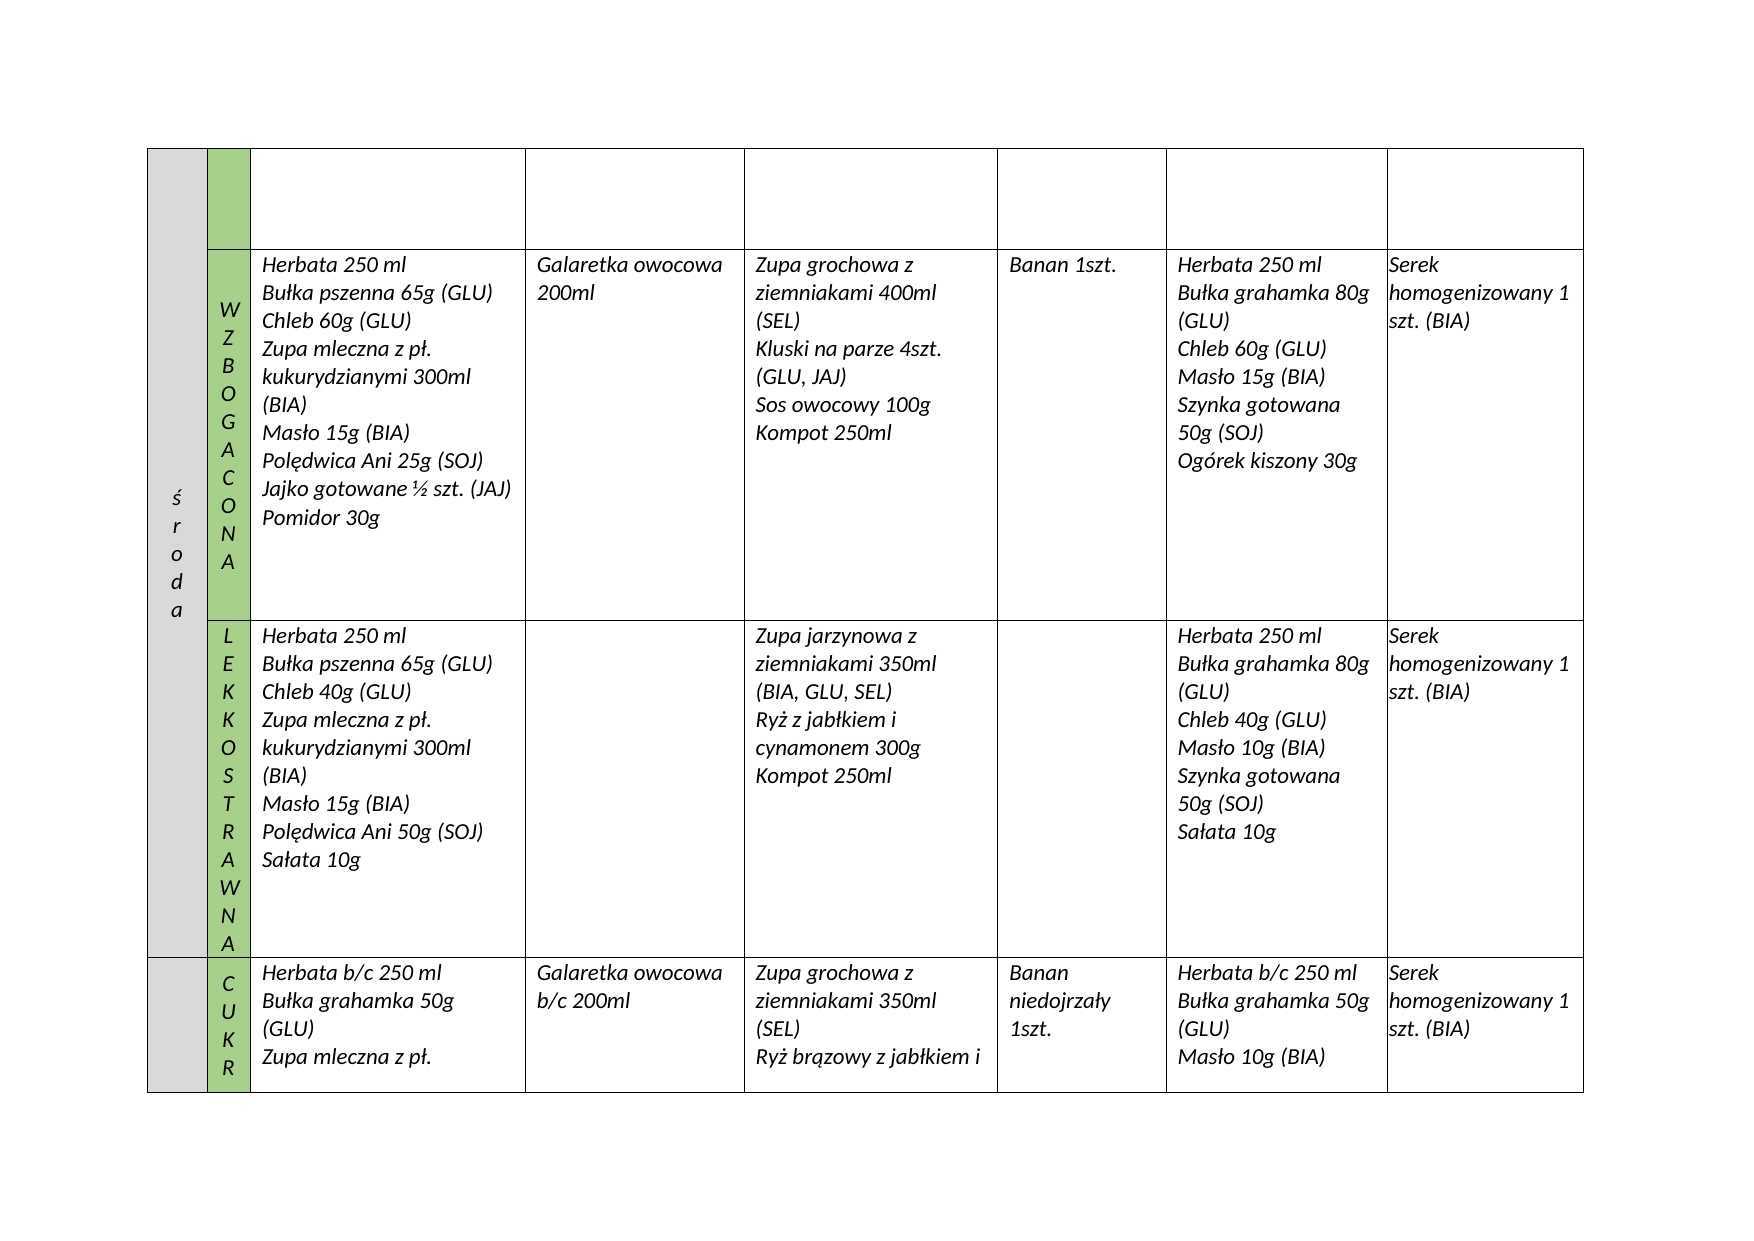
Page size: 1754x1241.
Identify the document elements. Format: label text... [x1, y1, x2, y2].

table_cell Zupa jarzynowa z ziemniakami 350ml (BIA, GLU, SEL) Ryż z jabłkiem i cynamonem 300g Kompot 250ml [745, 621, 997, 957]
table_cell Zupa grochowa z ziemniakami 400ml (SEL) Kluski na parze 4szt. (GLU, JAJ) Sos owocowy 100g Kompot 250ml [745, 250, 997, 620]
table_cell CUKR [208, 958, 250, 1092]
table_cell Zupa grochowa z ziemniakami 350ml (SEL) Ryż brązowy z jabłkiem i [745, 958, 997, 1092]
table_cell WZBOGACONA [208, 250, 250, 620]
table_cell LEKKOSTRAWNA [208, 621, 250, 957]
table_cell [526, 621, 744, 957]
table_cell [526, 149, 744, 249]
table_cell Herbata b/c 250 ml Bułka grahamka 50g (GLU) Masło 10g (BIA) [1167, 958, 1387, 1092]
table_cell [208, 149, 250, 249]
table_cell Serek homogenizowany 1 szt. (BIA) [1388, 621, 1583, 957]
table_cell Banan 1szt. [998, 250, 1166, 620]
table_cell Herbata 250 ml Bułka grahamka 80g (GLU) Chleb 60g (GLU) Masło 15g (BIA) Szynka gotowana 50g (SOJ) Ogórek kiszony 30g [1167, 250, 1387, 620]
table_cell [998, 621, 1166, 957]
table_cell środa [148, 149, 207, 957]
table_cell Herbata 250 ml Bułka pszenna 65g (GLU) Chleb 60g (GLU) Zupa mleczna z pł. kukurydzianymi 300ml (BIA) Masło 15g (BIA) Polędwica Ani 25g (SOJ) Jajko gotowane ½ szt. (JAJ) Pomidor 30g [251, 250, 525, 620]
table_cell Herbata b/c 250 ml Bułka grahamka 50g (GLU) Zupa mleczna z pł. [251, 958, 525, 1092]
table_cell [1388, 149, 1583, 249]
table_cell [745, 149, 997, 249]
table_cell [148, 958, 207, 1092]
table_cell [251, 149, 525, 249]
table_cell [998, 149, 1166, 249]
table_cell Herbata 250 ml Bułka grahamka 80g (GLU) Chleb 40g (GLU) Masło 10g (BIA) Szynka gotowana 50g (SOJ) Sałata 10g [1167, 621, 1387, 957]
table_cell Galaretka owocowa b/c 200ml [526, 958, 744, 1092]
table_cell Serek homogenizowany 1 szt. (BIA) [1388, 250, 1583, 620]
table_cell Banan niedojrzały 1szt. [998, 958, 1166, 1092]
table_cell Galaretka owocowa 200ml [526, 250, 744, 620]
table_cell Herbata 250 ml Bułka pszenna 65g (GLU) Chleb 40g (GLU) Zupa mleczna z pł. kukurydzianymi 300ml (BIA) Masło 15g (BIA) Polędwica Ani 50g (SOJ) Sałata 10g [251, 621, 525, 957]
table_cell [1167, 149, 1387, 249]
table_cell Serek homogenizowany 1 szt. (BIA) [1388, 958, 1583, 1092]
